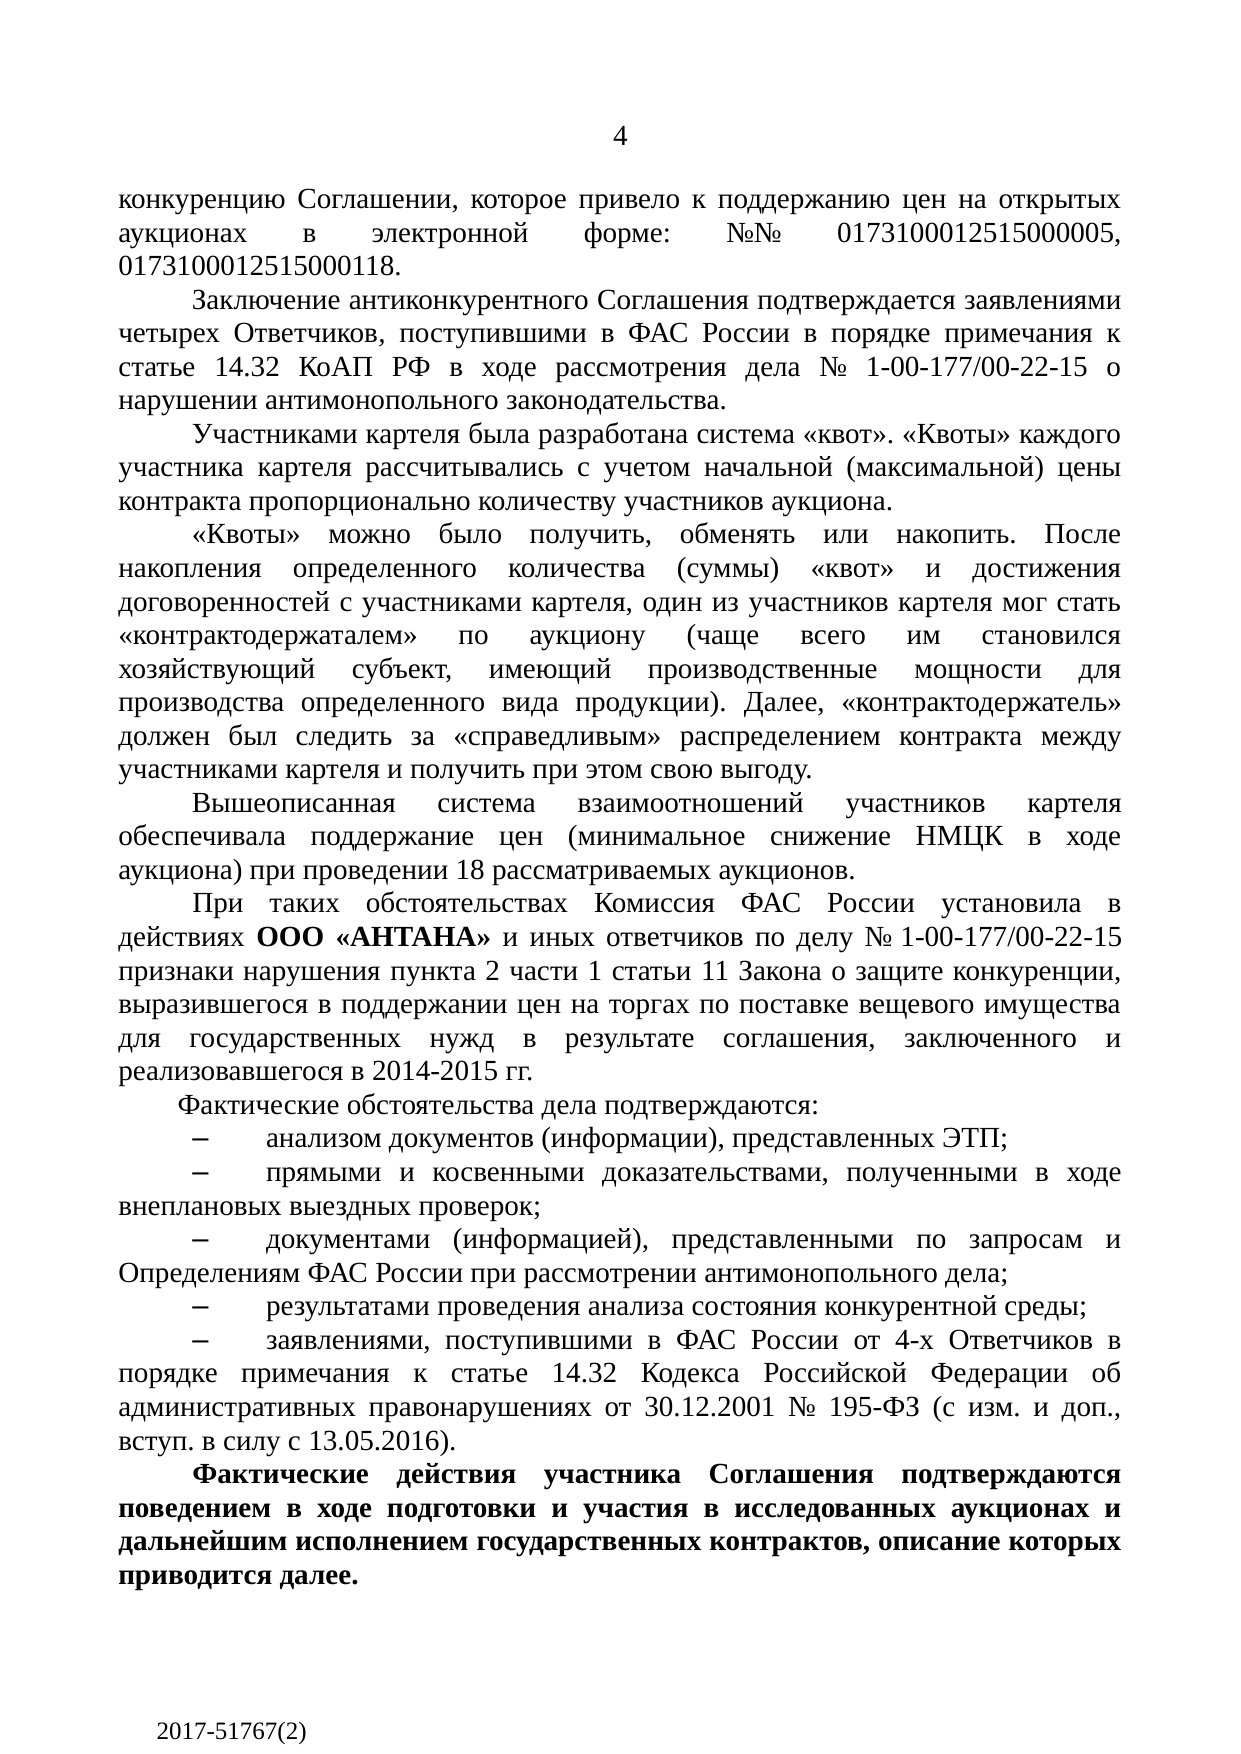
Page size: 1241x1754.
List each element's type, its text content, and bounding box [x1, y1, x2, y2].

text конкуренцию Соглашении, которое привело к поддержанию цен на открытых аукционах в электронной форме: №№ 0173100012515000005, 0173100012515000118. [118, 181, 1122, 282]
text При таких обстоятельствах Комиссия ФАС России установила в действиях ООО «АНТАНА» и иных ответчиков по делу № 1-00-177/00-22-15 признаки нарушения пункта 2 части 1 статьи 11 Закона о защите конкуренции, выразившегося в поддержании цен на торгах по поставке вещевого имущества для государственных нужд в результате соглашения, заключенного и реализовавшегося в 2014-2015 гг. [118, 886, 1122, 1087]
list документами (информацией), представленными по запросам и Определениям ФАС России при рассмотрении антимонопольного дела; [118, 1221, 1122, 1288]
list результатами проведения анализа состояния конкурентной среды; [118, 1288, 1122, 1322]
text Фактические обстоятельства дела подтверждаются: [118, 1087, 1122, 1120]
text Вышеописанная система взаимоотношений участников картеля обеспечивала поддержание цен (минимальное снижение НМЦК в ходе аукциона) при проведении 18 рассматриваемых аукционов. [118, 785, 1122, 886]
text Заключение антиконкурентного Соглашения подтверждается заявлениями четырех Ответчиков, поступившими в ФАС России в порядке примечания к статье 14.32 КоАП РФ в ходе рассмотрения дела № 1-00-177/00-22-15 о нарушении антимонопольного законодательства. [118, 282, 1122, 416]
text Фактические действия участника Соглашения подтверждаются поведением в ходе подготовки и участия в исследованных аукционах и дальнейшим исполнением государственных контрактов, описание которых приводится далее. [118, 1456, 1122, 1590]
text Участниками картеля была разработана система «квот». «Квоты» каждого участника картеля рассчитывались с учетом начальной (максимальной) цены контракта пропорционально количеству участников аукциона. [118, 416, 1122, 517]
list заявлениями, поступившими в ФАС России от 4-х Ответчиков в порядке примечания к статье 14.32 Кодекса Российской Федерации об административных правонарушениях от 30.12.2001 № 195-ФЗ (с изм. и доп., вступ. в силу с 13.05.2016). [118, 1322, 1122, 1456]
text «Квоты» можно было получить, обменять или накопить. После накопления определенного количества (суммы) «квот» и достижения договоренностей с участниками картеля, один из участников картеля мог стать «контрактодержаталем» по аукциону (чаще всего им становился хозяйствующий субъект, имеющий производственные мощности для производства определенного вида продукции). Далее, «контрактодержатель» должен был следить за «справедливым» распределением контракта между участниками картеля и получить при этом свою выгоду. [118, 517, 1122, 785]
list анализом документов (информации), представленных ЭТП; [118, 1120, 1122, 1154]
list прямыми и косвенными доказательствами, полученными в ходе внеплановых выездных проверок; [118, 1154, 1122, 1221]
